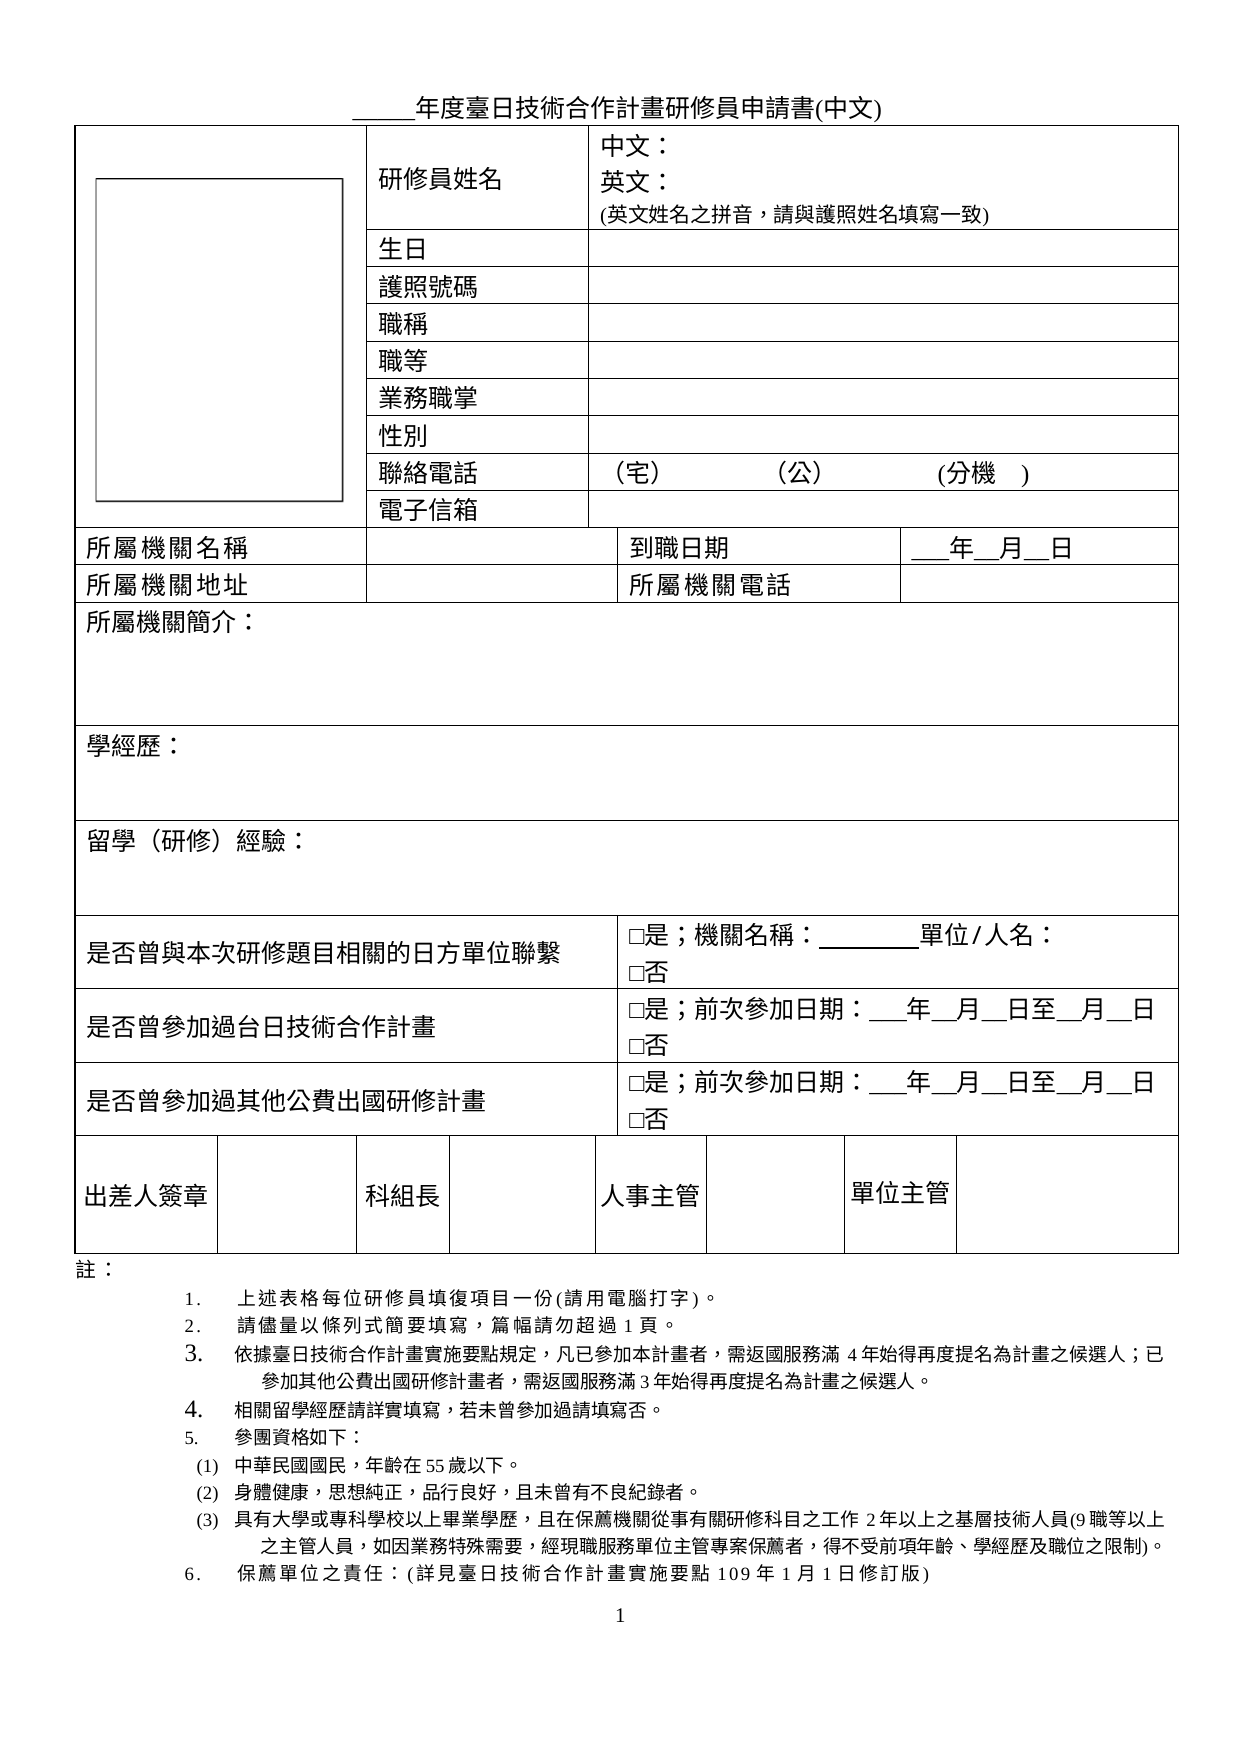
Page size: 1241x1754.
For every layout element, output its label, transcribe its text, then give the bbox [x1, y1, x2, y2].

table_cell [707, 1136, 844, 1253]
table_cell 電子信箱 [367, 491, 588, 527]
table_cell [589, 304, 1178, 341]
table_cell ___年__月__日 [901, 528, 1178, 564]
table_cell 所屬機關電話 [618, 565, 900, 602]
table_cell 學經歷： [76, 726, 1178, 820]
list 參團資格如下： [184, 1423, 1165, 1450]
table_cell [367, 528, 617, 564]
table_cell 職等 [367, 342, 588, 378]
table_cell [589, 267, 1178, 303]
list 身體健康，思想純正，品行良好，且未曾有不良紀錄者。 [196, 1477, 1165, 1504]
table_cell [589, 416, 1178, 452]
table_cell 人事主管 [596, 1136, 706, 1253]
list 依據臺日技術合作計畫實施要點規定，凡已參加本計畫者，需返國服務滿4年始得再度提名為計畫之候選人；已參加其他公費出國研修計畫者，需返國服務滿3年始得再度提名為計畫之候選人。 [184, 1338, 1165, 1394]
table_cell 留學（研修）經驗： [76, 821, 1178, 915]
table_cell [367, 565, 617, 602]
table_cell 所屬機關簡介： [76, 603, 1178, 725]
table_cell 聯絡電話 [367, 454, 588, 490]
table_cell 單位主管 [845, 1136, 956, 1253]
table_cell 護照號碼 [367, 267, 588, 303]
table_cell 生日 [367, 230, 588, 266]
table_cell 是否曾與本次研修題目相關的日方單位聯繫 [76, 916, 617, 988]
table_header [76, 126, 366, 527]
table_cell [589, 379, 1178, 415]
table_header 中文： 英文： (英文姓名之拼音，請與護照姓名填寫一致) [589, 126, 1178, 229]
table_cell （宅） （公） (分機 ) [589, 454, 1178, 490]
table_cell 職稱 [367, 304, 588, 341]
list 相關留學經歷請詳實填寫，若未曾參加過請填寫否。 [184, 1394, 1165, 1423]
list 中華民國國民，年齡在55歲以下。 [196, 1450, 1165, 1477]
list 具有大學或專科學校以上畢業學歷，且在保薦機關從事有關研修科目之工作2年以上之基層技術人員(9職等以上之主管人員，如因業務特殊需要，經現職服務單位主管專案保薦者，得不受前項年齡、學經歷及職位之限制)。 [196, 1504, 1165, 1559]
table_cell 所屬機關名稱 [76, 528, 366, 564]
table_cell 到職日期 [618, 528, 900, 564]
table_cell □是；機關名稱： 單位/人名： □否 [618, 916, 1178, 988]
text 註： [75, 1254, 1165, 1284]
text _____年度臺日技術合作計畫研修員申請書(中文) [75, 89, 1165, 125]
table_cell [901, 565, 1178, 602]
table_cell 科組長 [357, 1136, 449, 1253]
table_header 研修員姓名 [367, 126, 588, 229]
table_cell [589, 230, 1178, 266]
list 保薦單位之責任：(詳見臺日技術合作計畫實施要點109年1月1日修訂版) [184, 1559, 1165, 1586]
table_cell 性別 [367, 416, 588, 452]
table_cell □是；前次參加日期：___年__月__日至__月__日 □否 [618, 989, 1178, 1062]
table_cell 是否曾參加過台日技術合作計畫 [76, 989, 617, 1062]
list 上述表格每位研修員填復項目一份(請用電腦打字)。 [184, 1284, 1165, 1311]
table_cell 是否曾參加過其他公費出國研修計畫 [76, 1063, 617, 1135]
table_cell [589, 342, 1178, 378]
table_cell [589, 491, 1178, 527]
table_cell [218, 1136, 356, 1253]
table_cell [957, 1136, 1178, 1253]
table_cell 出差人簽章 [76, 1136, 217, 1253]
table_cell 業務職掌 [367, 379, 588, 415]
table_cell □是；前次參加日期：___年__月__日至__月__日 □否 [618, 1063, 1178, 1135]
list 請儘量以條列式簡要填寫，篇幅請勿超過1頁。 [184, 1311, 1165, 1338]
table_cell 所屬機關地址 [76, 565, 366, 602]
picture [95, 178, 347, 504]
table_cell [450, 1136, 595, 1253]
